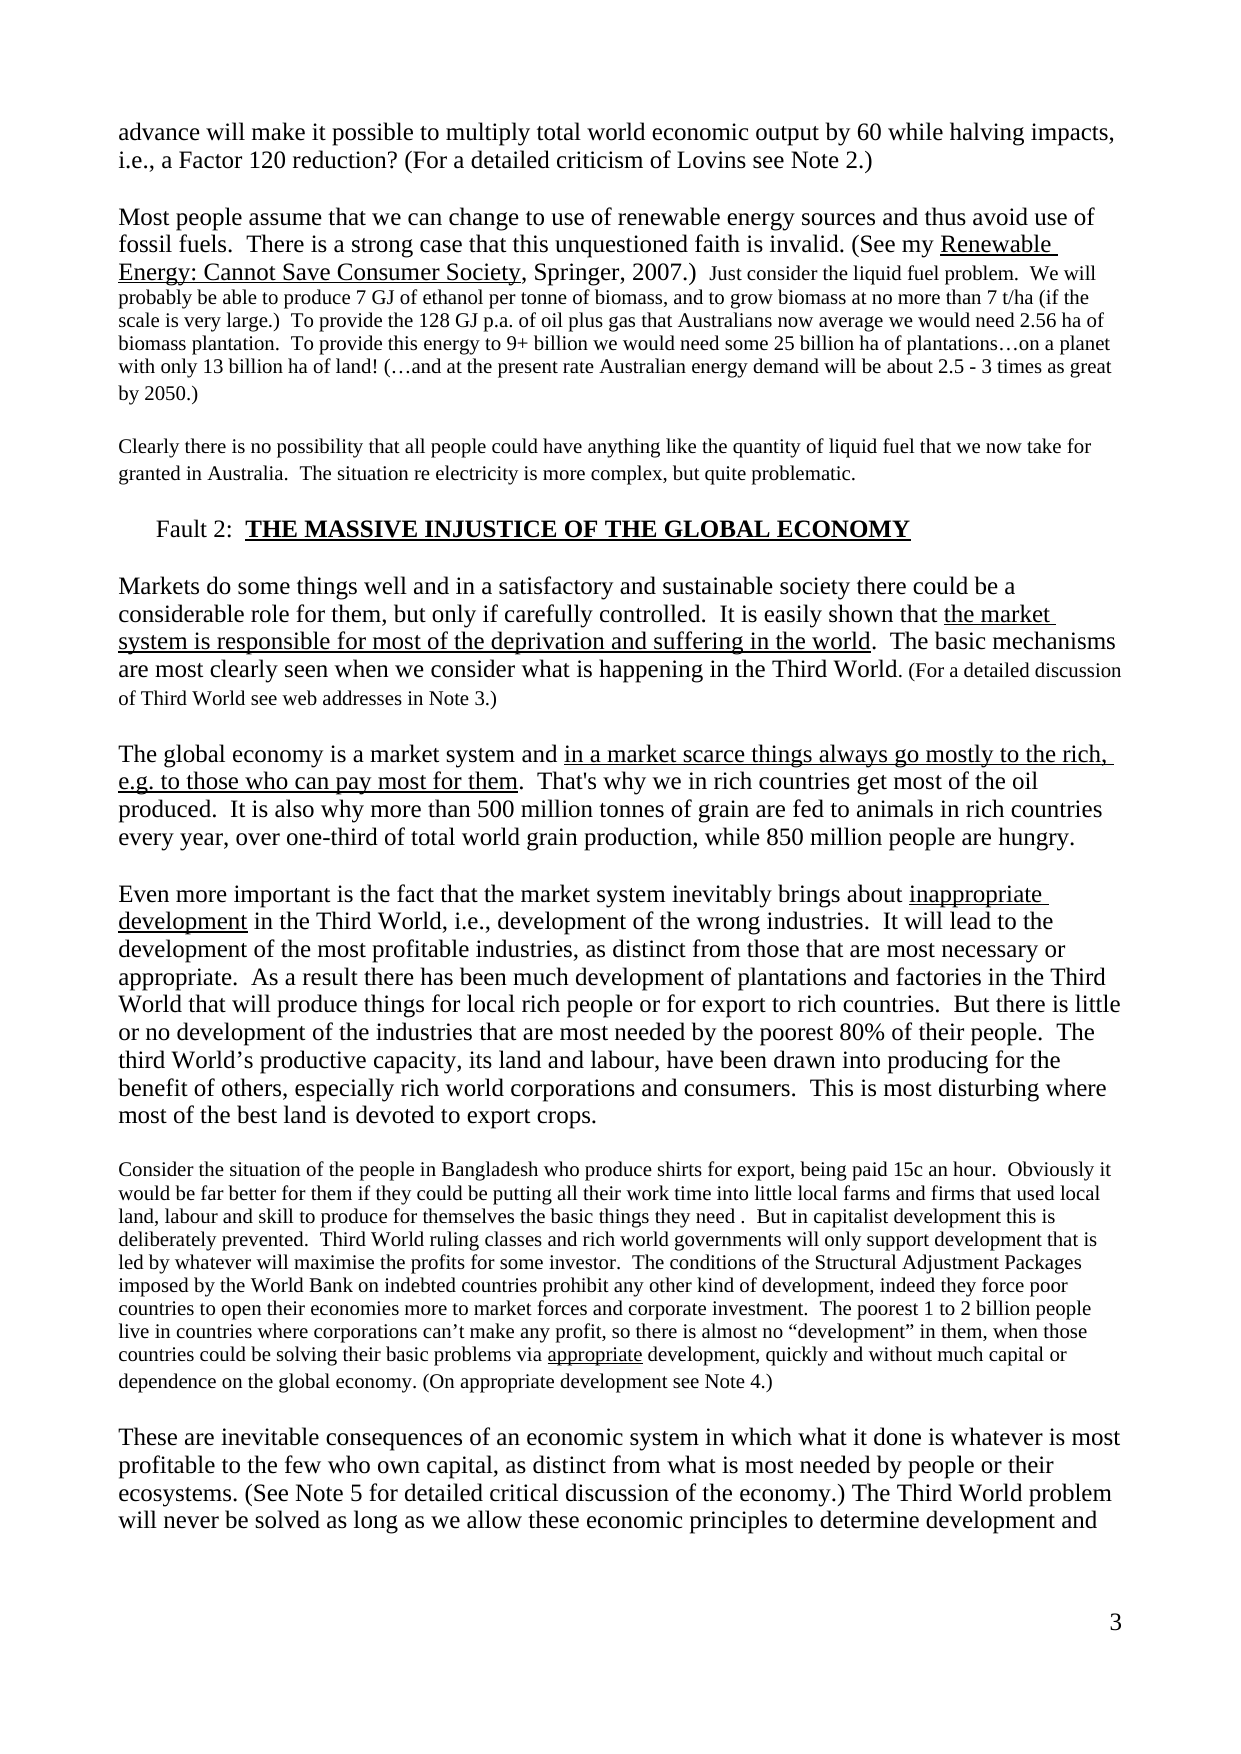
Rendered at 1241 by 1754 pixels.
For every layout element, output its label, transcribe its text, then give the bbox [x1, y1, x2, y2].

text These are inevitable consequences of an economic system in which what it done is whatever is most profitable to the few who own capital, as distinct from what is most needed by people or their ecosystems. (See Note 5 for detailed critical discussion of the economy.) The Third World problem will never be solved as long as we allow these economic principles to determine development and [118, 1423, 1122, 1534]
text Consider the situation of the people in Bangladesh who produce shirts for export, being paid 15c an hour. Obviously it would be far better for them if they could be putting all their work time into little local farms and firms that used local land, labour and skill to produce for themselves the basic things they need . But in capitalist development this is deliberately prevented. Third World ruling classes and rich world governments will only support development that is led by whatever will maximise the profits for some investor. The conditions of the Structural Adjustment Packages imposed by the World Bank on indebted countries prohibit any other kind of development, indeed they force poor countries to open their economies more to market forces and corporate investment. The poorest 1 to 2 billion people live in countries where corporations can’t make any profit, so there is almost no “development” in them, when those countries could be solving their basic problems via appropriate development, quickly and without much capital or dependence on the global economy. (On appropriate development see Note 4.) [118, 1158, 1122, 1394]
text advance will make it possible to multiply total world economic output by 60 while halving impacts, i.e., a Factor 120 reduction? (For a detailed criticism of Lovins see Note 2.) [118, 118, 1122, 173]
text Clearly there is no possibility that all people could have anything like the quantity of liquid fuel that we now take for granted in Australia. The situation re electricity is more complex, but quite problematic. [118, 435, 1122, 486]
text Most people assume that we can change to use of renewable energy sources and thus avoid use of fossil fuels. There is a strong case that this unquestioned faith is invalid. (See my Renewable Energy: Cannot Save Consumer Society, Springer, 2007.) Just consider the liquid fuel problem. We will probably be able to produce 7 GJ of ethanol per tonne of biomass, and to grow biomass at no more than 7 t/ha (if the scale is very large.) To provide the 128 GJ p.a. of oil plus gas that Australians now average we would need 2.56 ha of biomass plantation. To provide this energy to 9+ billion we would need some 25 billion ha of plantations…on a planet with only 13 billion ha of land! (…and at the present rate Australian energy demand will be about 2.5 - 3 times as great by 2050.) [118, 203, 1122, 406]
text The global economy is a market system and in a market scarce things always go mostly to the rich, e.g. to those who can pay most for them. That's why we in rich countries get most of the oil produced. It is also why more than 500 million tonnes of grain are fed to animals in rich countries every year, over one-third of total world grain production, while 850 million people are hungry. [118, 740, 1122, 851]
text Markets do some things well and in a satisfactory and sustainable society there could be a considerable role for them, but only if carefully controlled. It is easily shown that the market system is responsible for most of the deprivation and suffering in the world. The basic mechanisms are most clearly seen when we consider what is happening in the Third World. (For a detailed discussion of Third World see web addresses in Note 3.) [118, 572, 1122, 711]
text Even more important is the fact that the market system inevitably brings about inappropriate development in the Third World, i.e., development of the wrong industries. It will lead to the development of the most profitable industries, as distinct from those that are most necessary or appropriate. As a result there has been much development of plantations and factories in the Third World that will produce things for local rich people or for export to rich countries. But there is little or no development of the industries that are most needed by the poorest 80% of their people. The third World’s productive capacity, its land and labour, have been drawn into producing for the benefit of others, especially rich world corporations and consumers. This is most disturbing where most of the best land is devoted to export crops. [118, 880, 1122, 1129]
text Fault 2: THE MASSIVE INJUSTICE OF THE GLOBAL ECONOMY [118, 515, 1122, 543]
